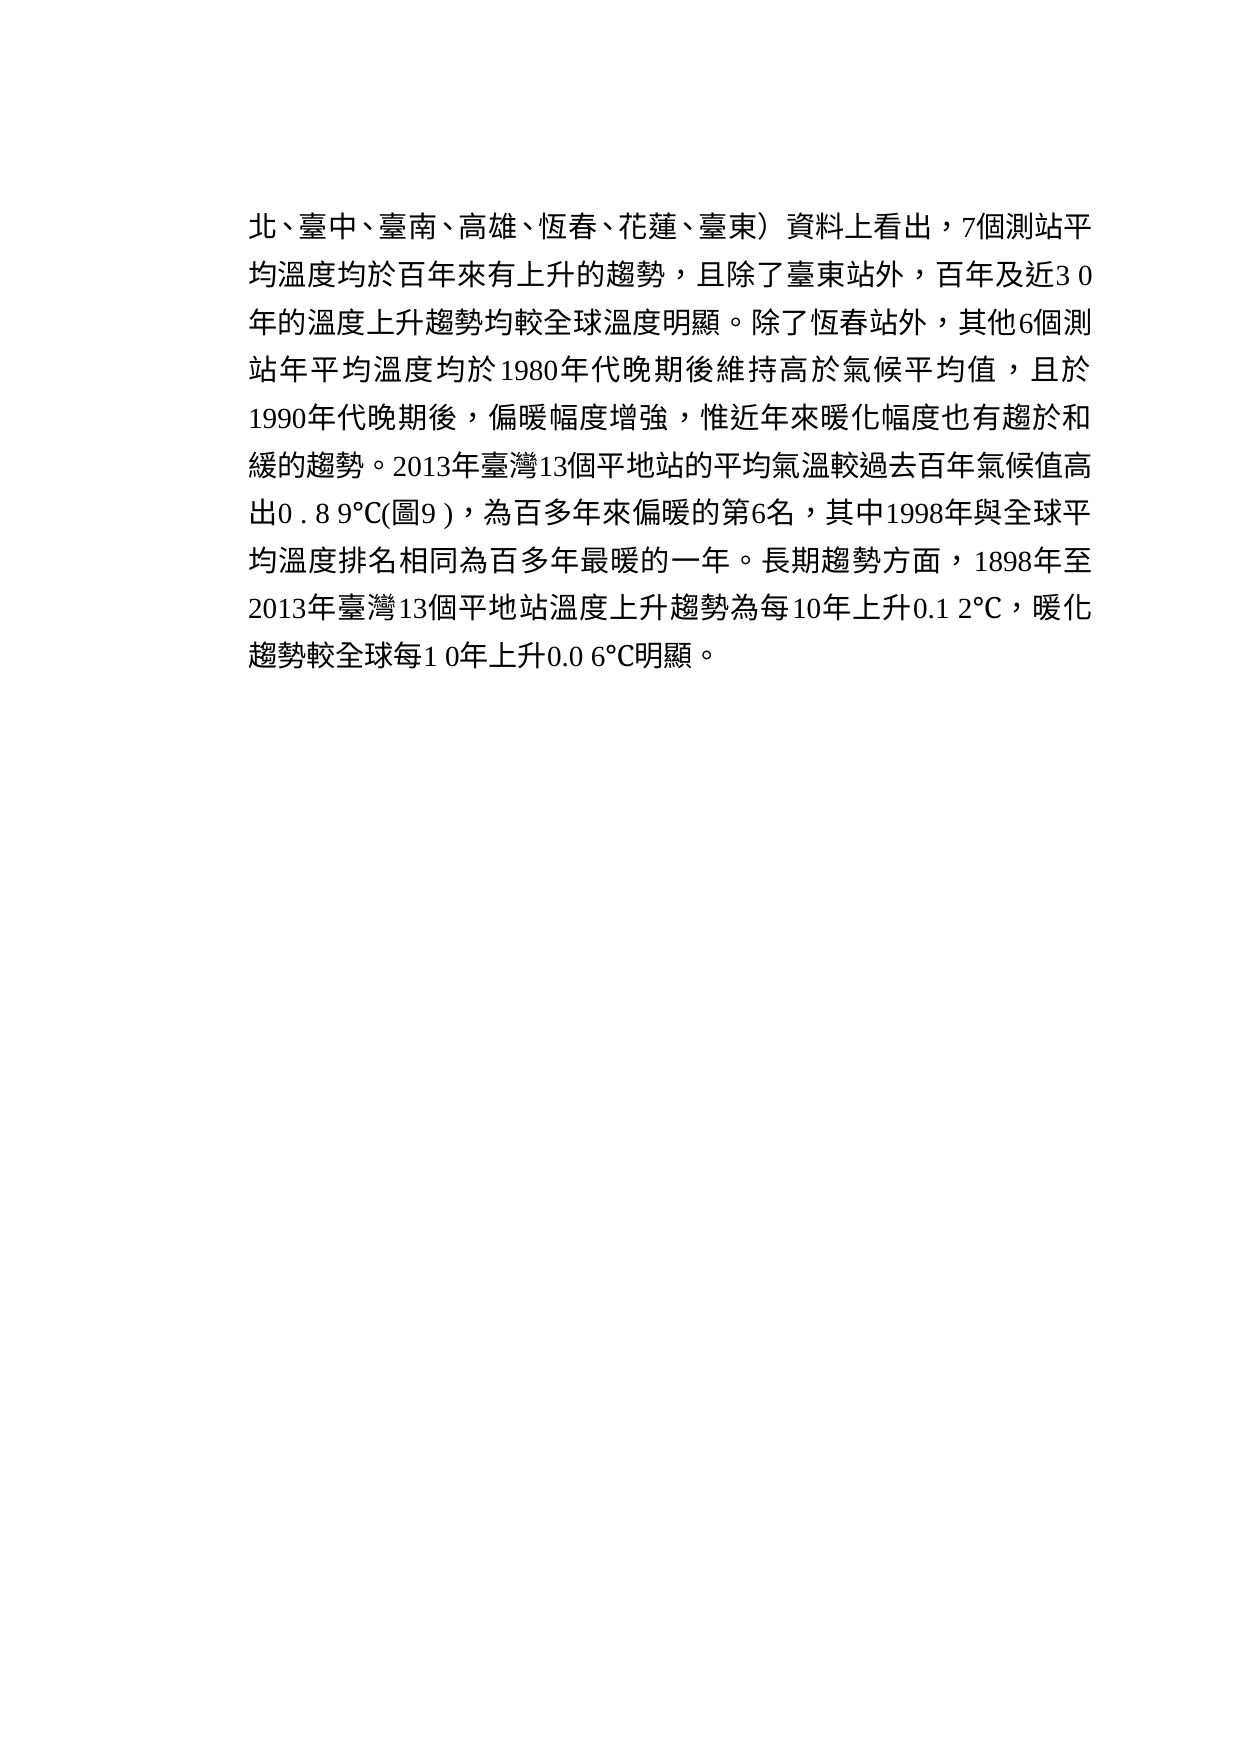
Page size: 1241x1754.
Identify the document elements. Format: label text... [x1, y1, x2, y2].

text 北、臺中、臺南、高雄、恆春、花蓮、臺東）資料上看出，7個測站平均溫度均於百年來有上升的趨勢，且除了臺東站外，百年及近3 0年的溫度上升趨勢均較全球溫度明顯。除了恆春站外，其他6個測站年平均溫度均於1980年代晚期後維持高於氣候平均值，且於1990年代晚期後，偏暖幅度增強，惟近年來暖化幅度也有趨於和緩的趨勢。2013年臺灣13個平地站的平均氣溫較過去百年氣候值高出0 . 8 9℃(圖9 )，為百多年來偏暖的第6名，其中1998年與全球平均溫度排名相同為百多年最暖的一年。長期趨勢方面，1898年至2013年臺灣13個平地站溫度上升趨勢為每10年上升0.1 2℃，暖化趨勢較全球每1 0年上升0.0 6℃明顯。 [248, 201, 1092, 677]
